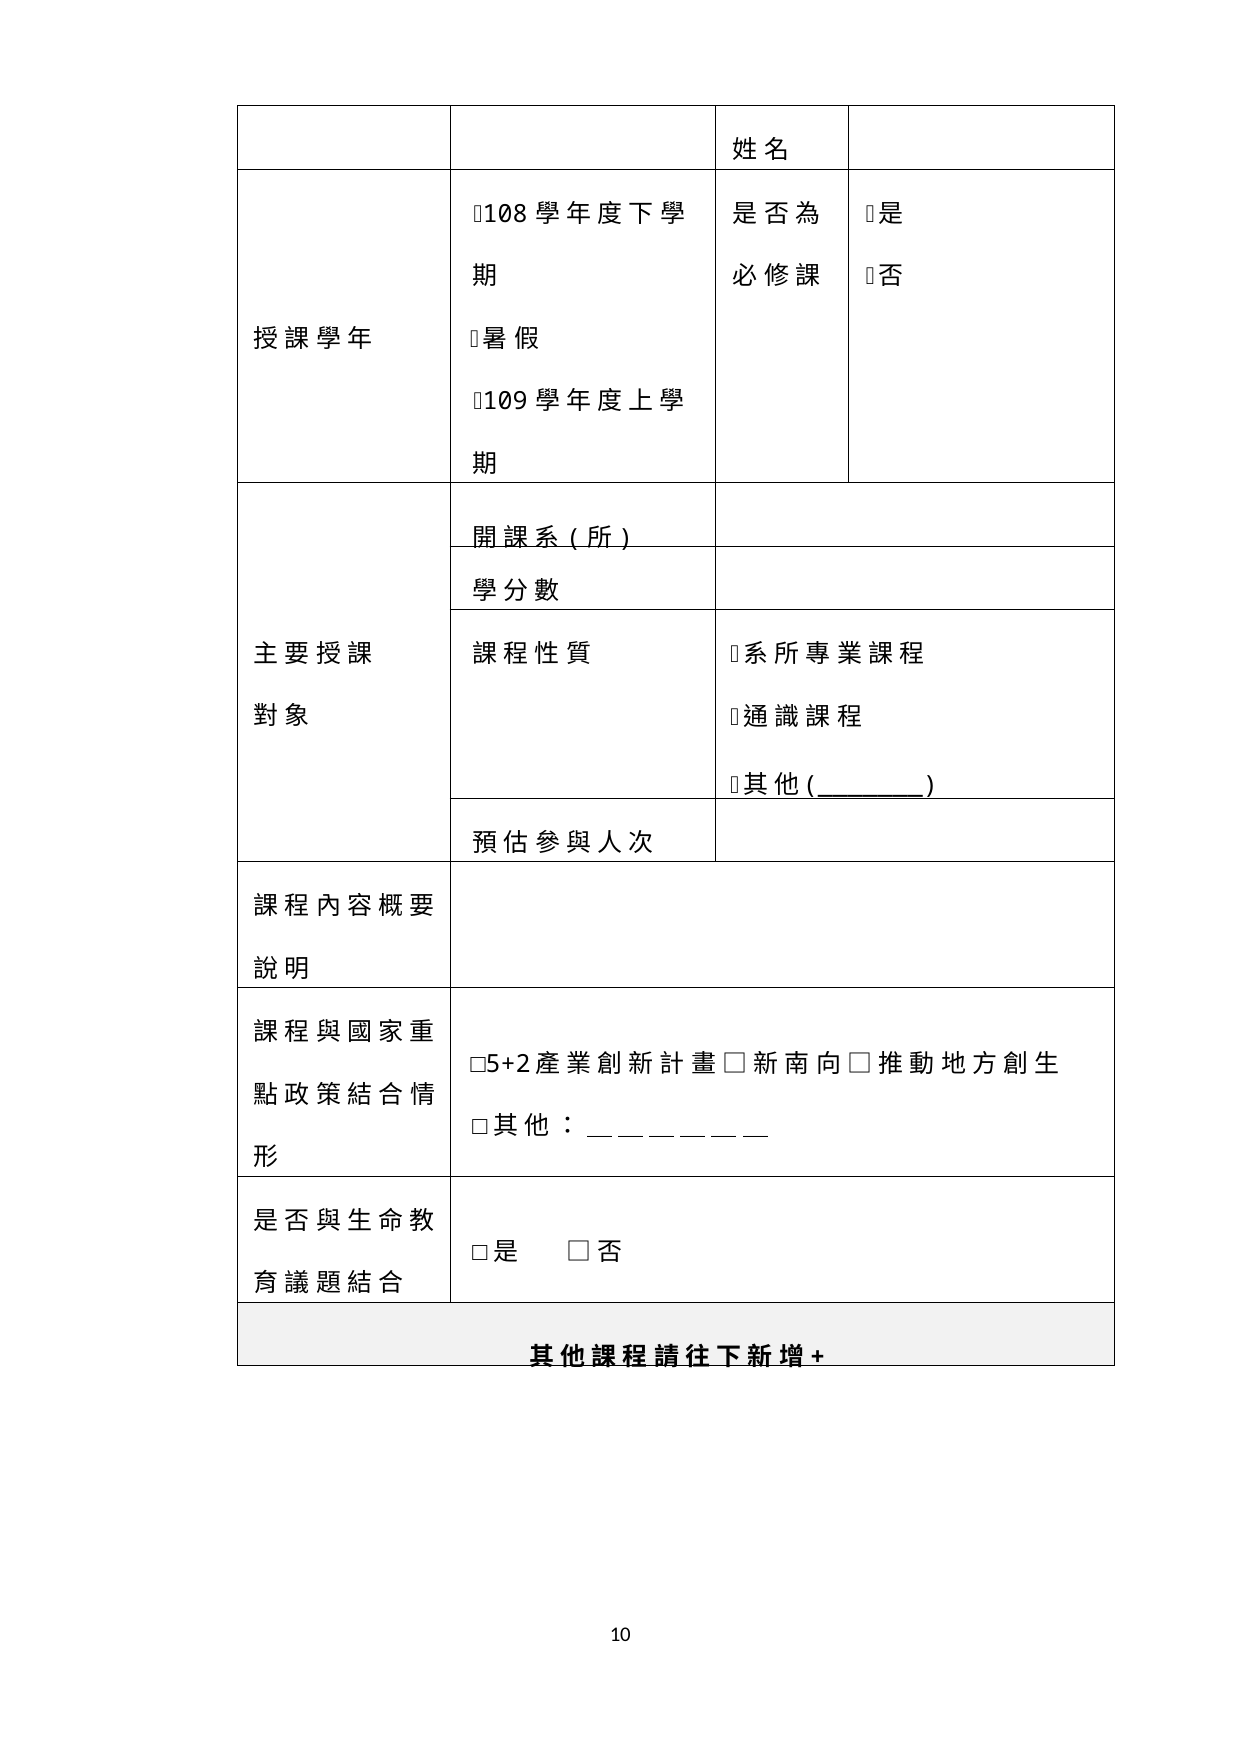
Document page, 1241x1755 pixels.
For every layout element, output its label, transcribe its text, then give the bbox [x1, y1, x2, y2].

table_cell 主要授課 對象 [238, 483, 450, 861]
table_cell 授課學年 [238, 170, 450, 482]
table_cell 課程性質 [451, 610, 715, 798]
table_cell 預估參與人次 [451, 799, 715, 861]
table_cell [238, 106, 450, 168]
table_cell [451, 862, 1114, 987]
table_cell 系所專業課程 通識課程 其他(_______) [716, 610, 1114, 798]
table_cell 課程與國家重點政策結合情形 [238, 988, 450, 1176]
table_cell 是否與生命教育議題結合 [238, 1177, 450, 1302]
table_cell 其他課程請往下新增+ [238, 1303, 1114, 1365]
table_cell [716, 799, 1114, 861]
table_cell [716, 547, 1114, 609]
table_cell 姓名 [716, 106, 848, 168]
table_cell [451, 106, 715, 168]
table_cell □5+2產業創新計畫□新南向□推動地方創生 □其他：＿＿＿＿＿＿ [451, 988, 1114, 1176]
table_cell 是 否 [849, 170, 1114, 482]
table_cell 108學年度下學期 暑假 109學年度上學期 [451, 170, 715, 482]
table_cell □是 □否 [451, 1177, 1114, 1302]
table_cell 學分數 [451, 547, 715, 609]
table_cell 開課系(所) [451, 483, 715, 546]
table_cell [849, 106, 1114, 168]
table_cell [716, 483, 1114, 546]
table_cell 課程內容概要說明 [238, 862, 450, 987]
table_cell 是否為 必修課 [716, 170, 848, 482]
